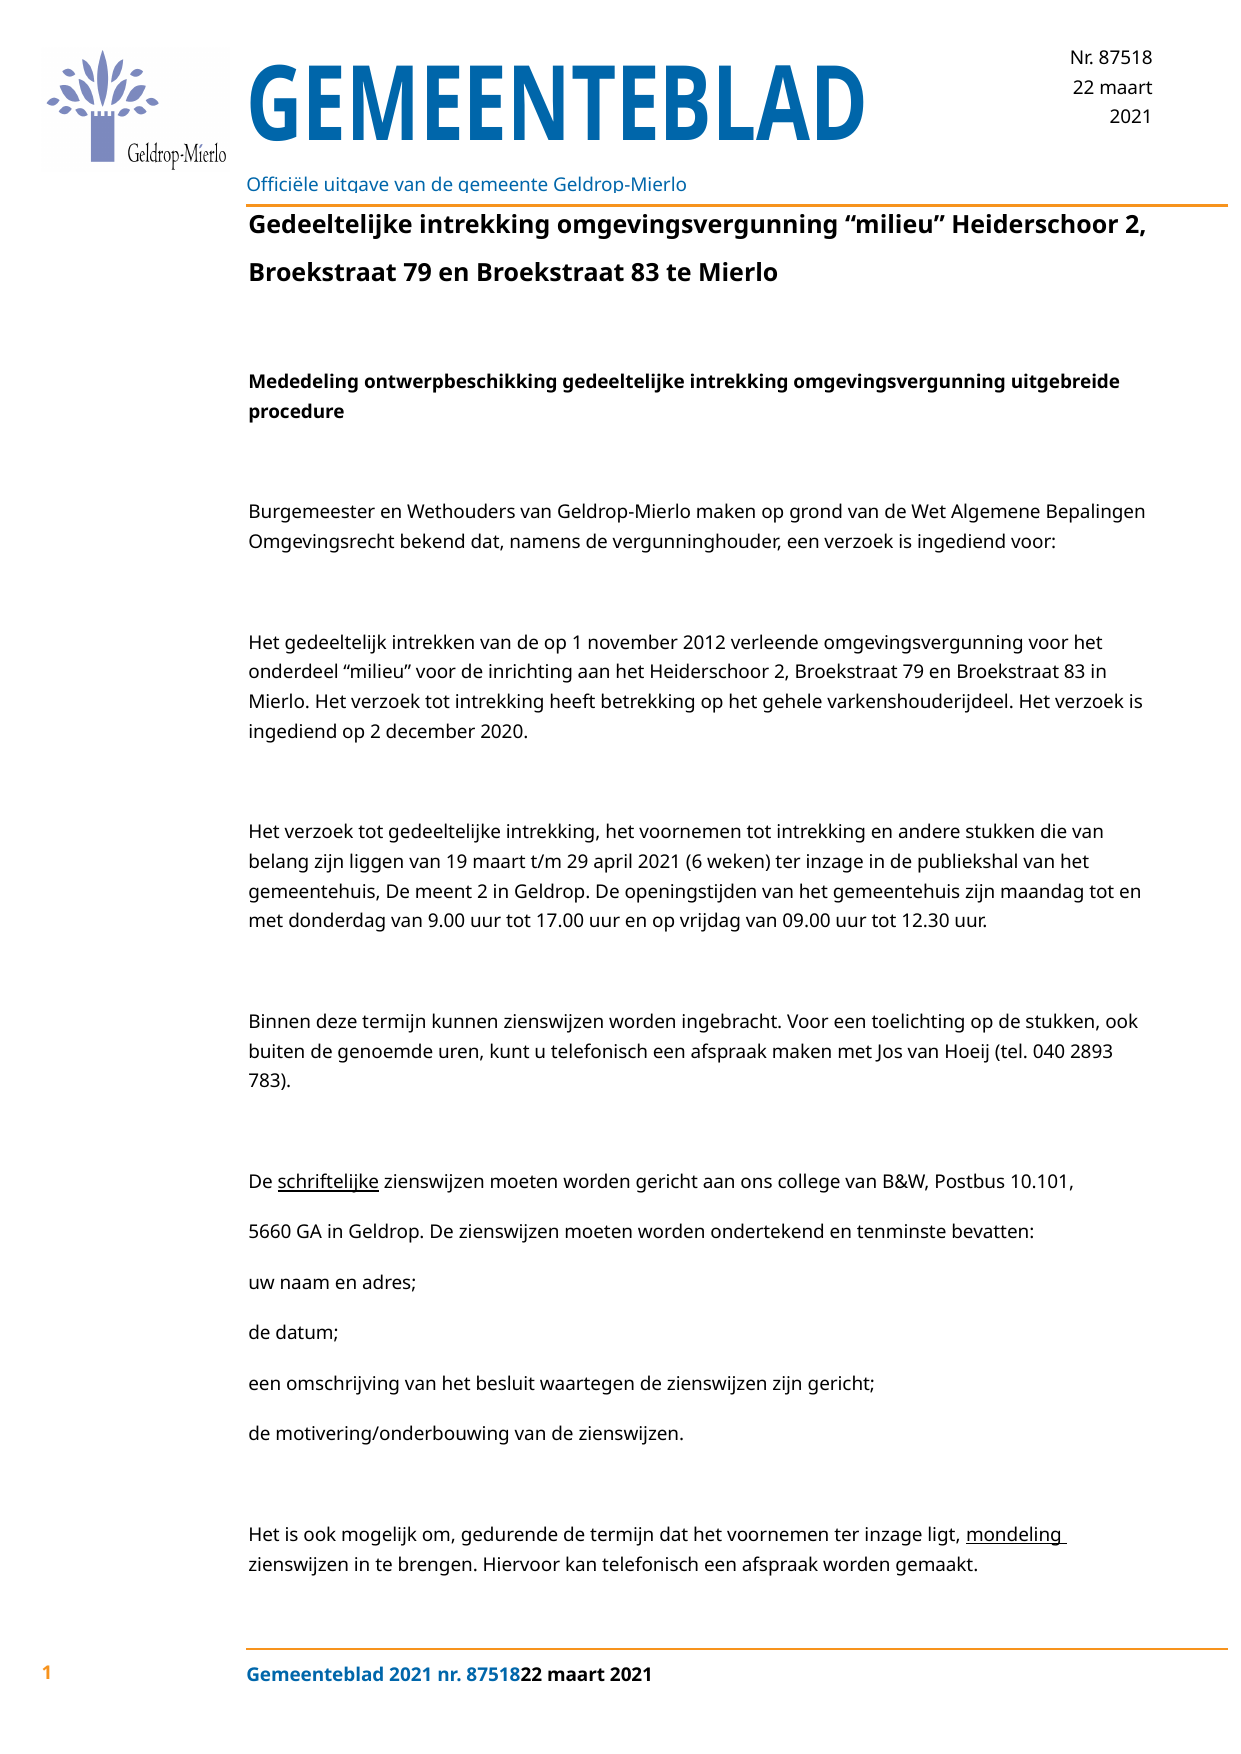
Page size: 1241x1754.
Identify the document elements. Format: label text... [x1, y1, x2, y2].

text Het verzoek tot gedeeltelijke intrekking, het voornemen tot intrekking en andere stukken die van belang zijn liggen van 19 maart t/m 29 april 2021 (6 weken) ter inzage in de publiekshal van het gemeentehuis, De meent 2 in Geldrop. De openingstijden van het gemeentehuis zijn maandag tot en met donderdag van 9.00 uur tot 17.00 uur en op vrijdag van 09.00 uur tot 12.30 uur. [248, 819, 1152, 933]
text Het gedeeltelijk intrekken van de op 1 november 2012 verleende omgevingsvergunning voor het onderdeel “milieu” voor de inrichting aan het Heiderschoor 2, Broekstraat 79 en Broekstraat 83 in Mierlo. Het verzoek tot intrekking heeft betrekking op het gehele varkenshouderijdeel. Het verzoek is ingediend op 2 december 2020. [248, 629, 1152, 744]
text uw naam en adres; [248, 1269, 1152, 1295]
text Mededeling ontwerpbeschikking gedeeltelijke intrekking omgevingsvergunning uitgebreide procedure [248, 368, 1152, 424]
text De schriftelijke zienswijzen moeten worden gericht aan ons college van B&W, Postbus 10.101, [248, 1168, 1152, 1194]
text 5660 GA in Geldrop. De zienswijzen moeten worden ondertekend en tenminste bevatten: [248, 1219, 1152, 1244]
picture [41, 47, 231, 172]
text een omschrijving van het besluit waartegen de zienswijzen zijn gericht; [248, 1370, 1152, 1396]
text de datum; [248, 1319, 1152, 1345]
text Binnen deze termijn kunnen zienswijzen worden ingebracht. Voor een toelichting op de stukken, ook buiten de genoemde uren, kunt u telefonisch een afspraak maken met Jos van Hoeij (tel. 040 2893 783). [248, 1008, 1152, 1093]
text Het is ook mogelijk om, gedurende de termijn dat het voornemen ter inzage ligt, mondeling zienswijzen in te brengen. Hiervoor kan telefonisch een afspraak worden gemaakt. [248, 1521, 1152, 1577]
text Gedeeltelijke intrekking omgevingsvergunning “milieu” Heiderschoor 2, Broekstraat 79 en Broekstraat 83 te Mierlo [248, 207, 1152, 288]
text de motivering/onderbouwing van de zienswijzen. [248, 1420, 1152, 1446]
text Burgemeester en Wethouders van Geldrop-Mierlo maken op grond van de Wet Algemene Bepalingen Omgevingsrecht bekend dat, namens de vergunninghouder, een verzoek is ingediend voor: [248, 499, 1152, 554]
